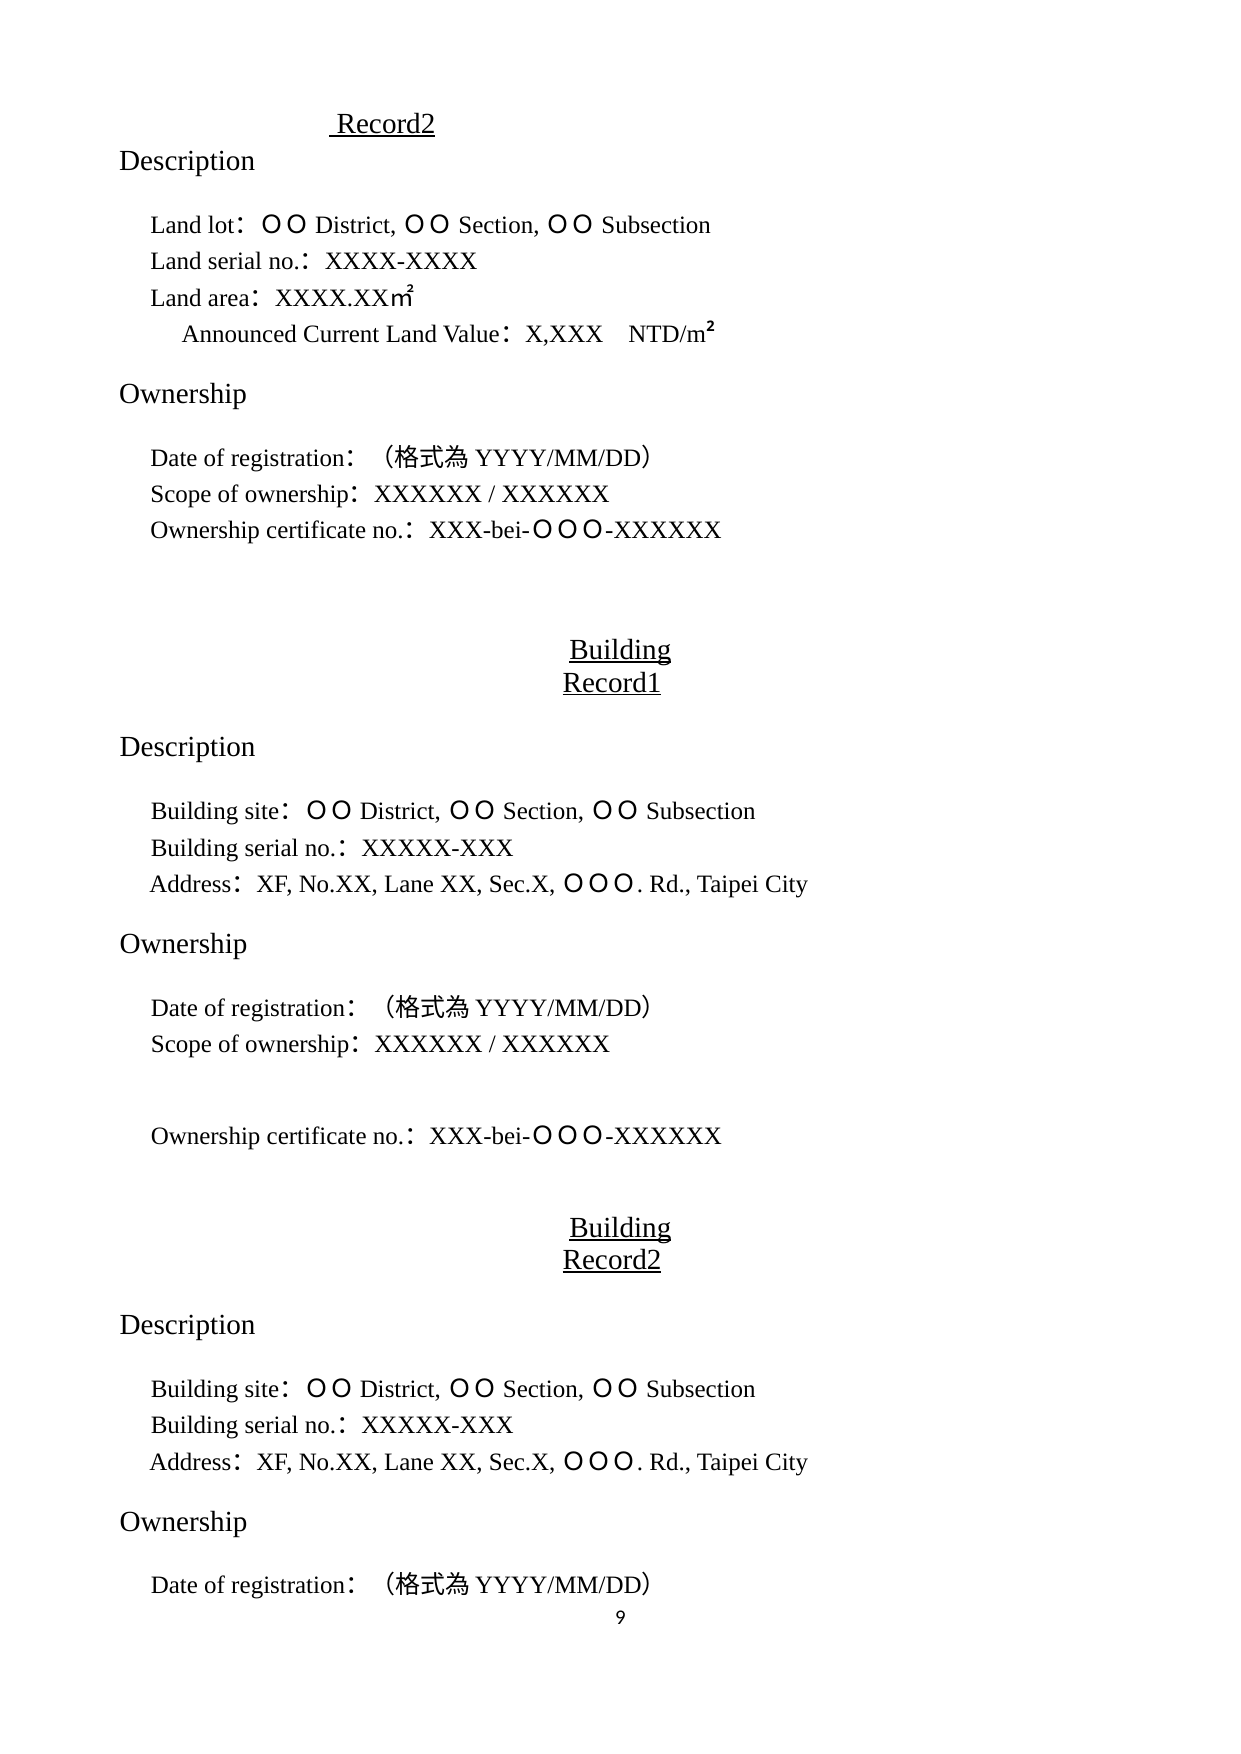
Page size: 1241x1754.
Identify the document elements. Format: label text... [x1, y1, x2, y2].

text Record2 [125, 1244, 1165, 1276]
text Ownership [119, 377, 1165, 409]
text Date of registration：（格式為YYYY/MM/DD） [119, 1565, 1165, 1601]
text Announced Current Land Value：X,XXX NTD/m2 [119, 313, 1165, 349]
text Record2 [125, 75, 1165, 140]
text Scope of ownership：XXXXXX / XXXXXX [119, 473, 1165, 510]
text Building serial no.：XXXXX-XXX [119, 827, 1165, 863]
text Building [75, 1211, 1165, 1244]
text Ownership [119, 927, 1165, 959]
text Ownership [119, 1505, 1165, 1537]
text Address：XF, No.XX, Lane XX, Sec.X, ＯＯＯ. Rd., Taipei City [119, 863, 1165, 899]
text Building site：ＯＯ District, ＯＯ Section, ＯＯ Subsection [119, 791, 1165, 827]
text Building site：ＯＯ District, ＯＯ Section, ＯＯ Subsection [119, 1368, 1165, 1405]
text Date of registration：（格式為YYYY/MM/DD） [119, 437, 1165, 473]
text Scope of ownership：XXXXXX / XXXXXX [119, 1023, 1165, 1060]
text Description [119, 1308, 1165, 1341]
text Date of registration：（格式為YYYY/MM/DD） [119, 987, 1165, 1023]
text Building [75, 634, 1165, 666]
text Land lot：ＯＯ District, ＯＯ Section, ＯＯ Subsection [119, 204, 1165, 241]
text Land serial no.：XXXX-XXXX [119, 241, 1165, 277]
text Building serial no.：XXXXX-XXX [119, 1405, 1165, 1441]
text Record1 [125, 666, 1165, 698]
text Description [119, 144, 1165, 177]
text Description [119, 731, 1165, 763]
text Ownership certificate no.：XXX-bei-ＯＯＯ-XXXXXX [119, 1115, 1165, 1151]
text Address：XF, No.XX, Lane XX, Sec.X, ＯＯＯ. Rd., Taipei City [119, 1441, 1165, 1477]
text Land area：XXXX.XX㎡ [119, 277, 1165, 313]
text Ownership certificate no.：XXX-bei-ＯＯＯ-XXXXXX [119, 510, 1165, 546]
